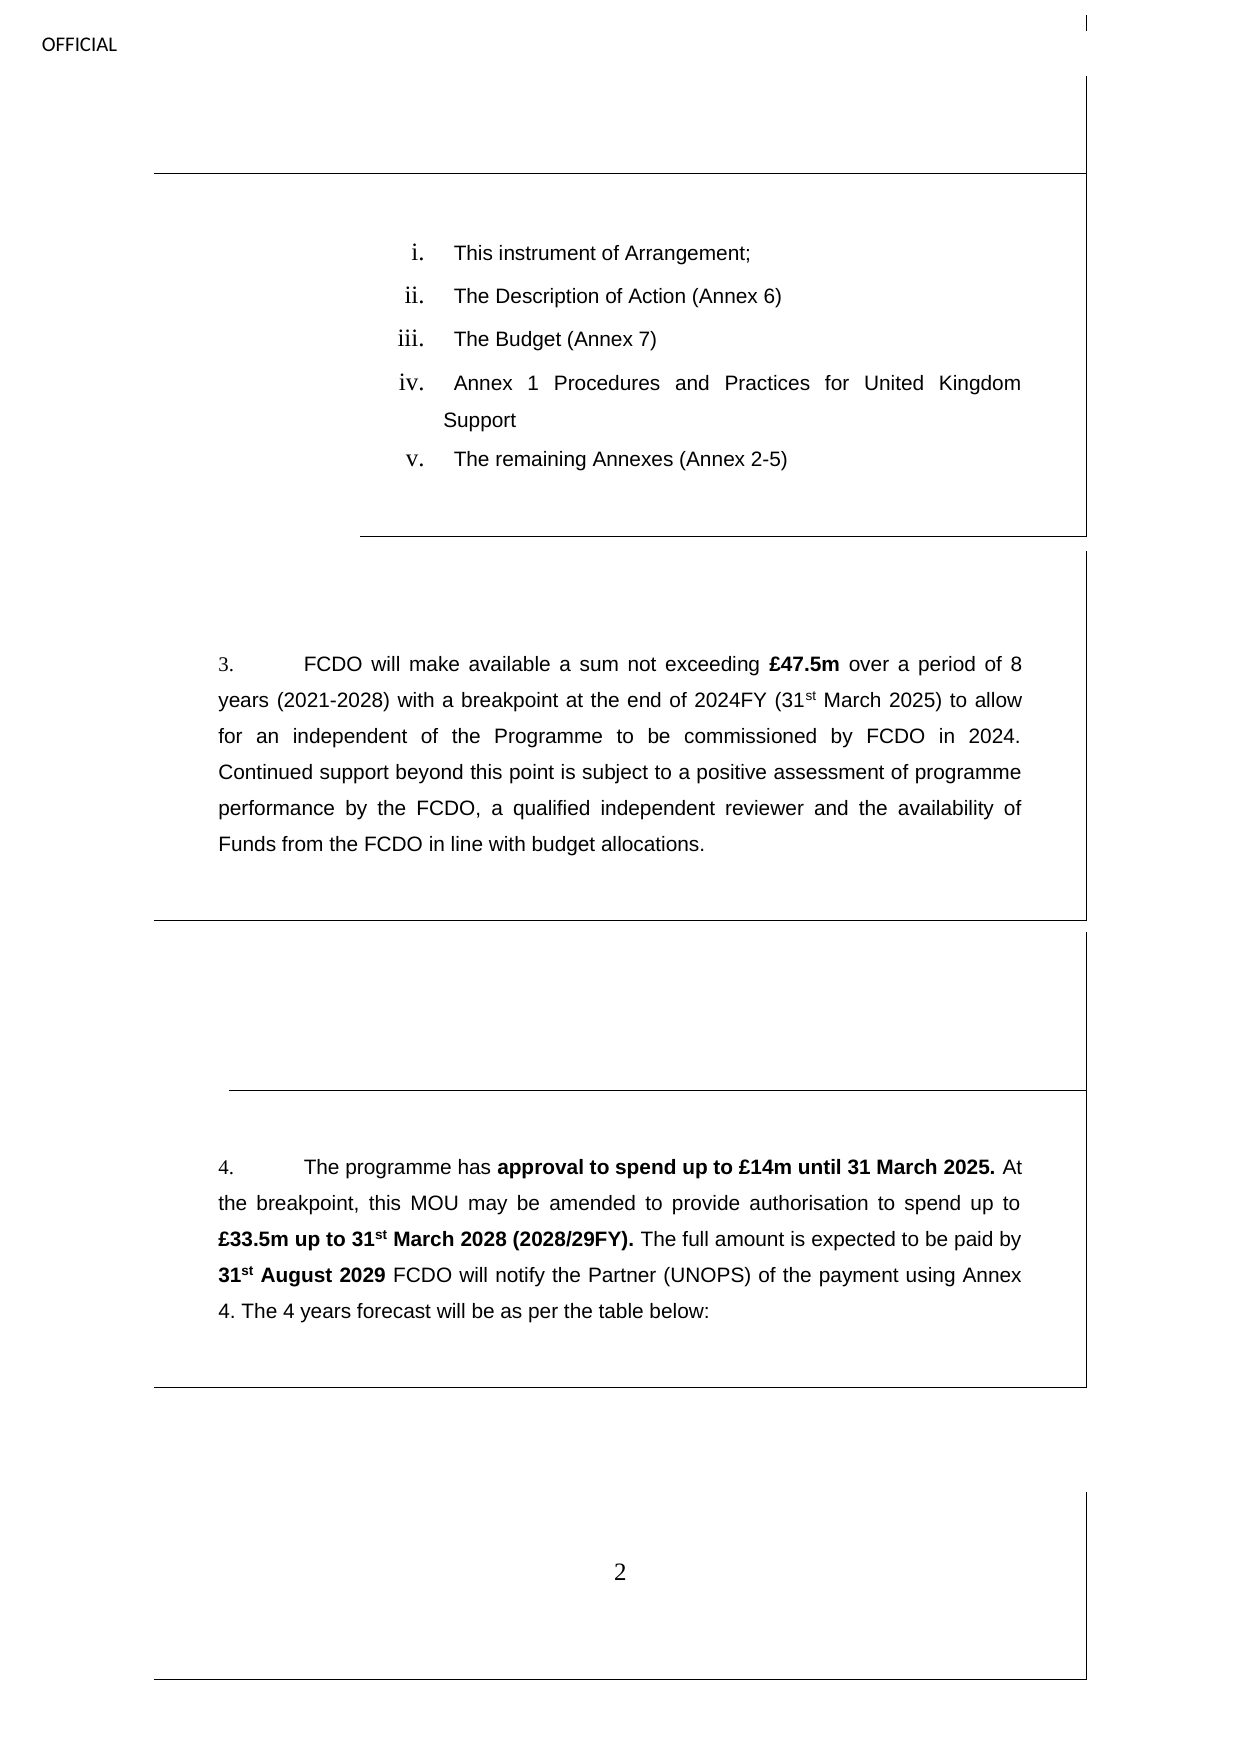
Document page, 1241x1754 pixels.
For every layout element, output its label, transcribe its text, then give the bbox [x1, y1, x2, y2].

list The remaining Annexes (Annex 2-5) [360, 379, 1087, 536]
list The Description of Action (Annex 6) [360, 216, 1087, 259]
list This instrument of Arrangement; [360, 173, 1086, 216]
list FCDO will make available a sum not exceeding £47.5m over a period of 8 years (2021-2028) with a breakpoint at the end of 2024FY (31st March 2025) to allow for an independent of the Programme to be commissioned by FCDO in 2024. Continued support beyond this point is subject to a positive assessment of programme performance by the FCDO, a qualified independent reviewer and the availability of Funds from the FCDO in line with budget allocations. [153, 587, 1087, 920]
list The Budget (Annex 7) [360, 259, 1087, 302]
list The programme has approval to spend up to £14m until 31 March 2025. At the breakpoint, this MOU may be amended to provide authorisation to spend up to £33.5m up to 31st March 2028 (2028/29FY). The full amount is expected to be paid by 31st August 2029 FCDO will notify the Partner (UNOPS) of the payment using Annex 4. The 4 years forecast will be as per the table below: [153, 1090, 1086, 1387]
list Annex 1 Procedures and Practices for United Kingdom Support [360, 302, 1087, 379]
